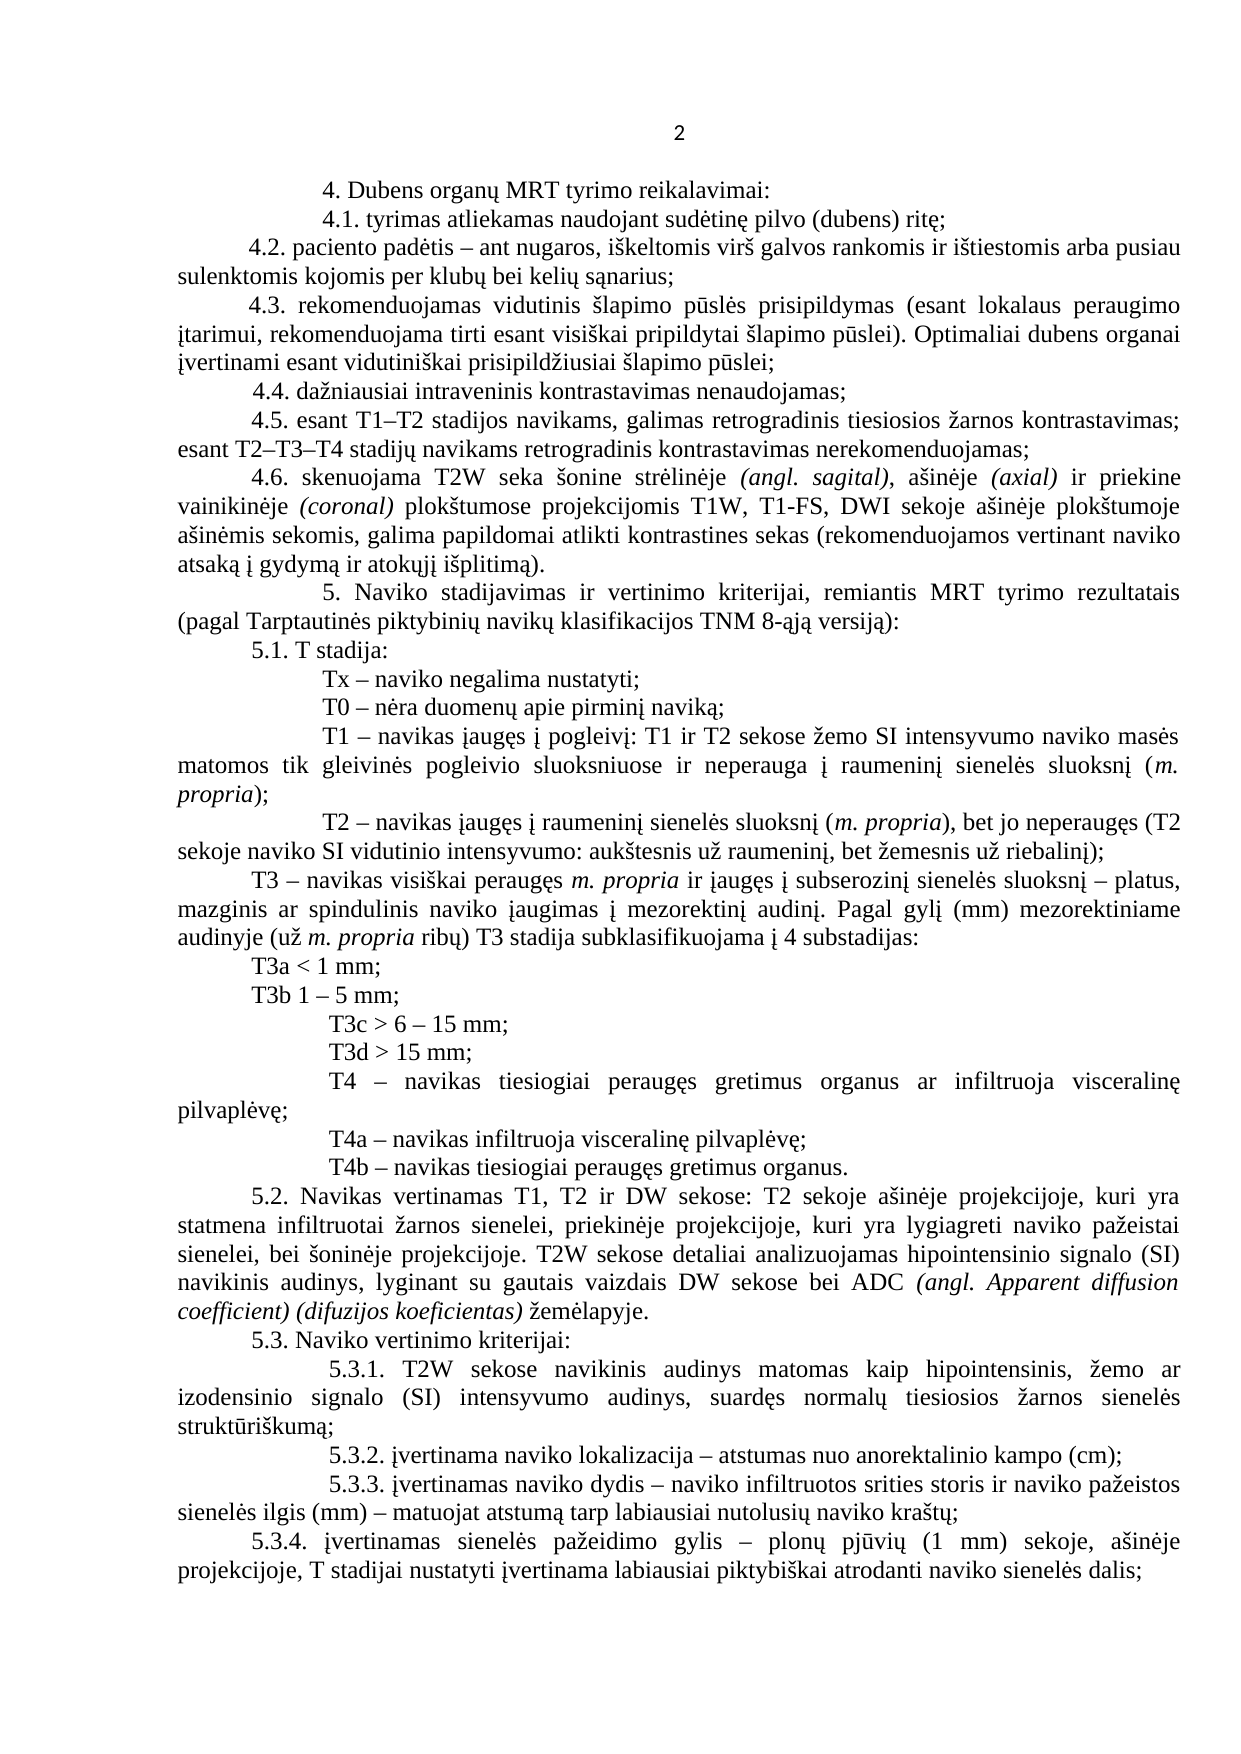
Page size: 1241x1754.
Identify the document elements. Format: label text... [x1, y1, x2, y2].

text T2 – navikas įaugęs į raumeninį sienelės sluoksnį (m. propria), bet jo neperaugęs (T2 sekoje naviko SI vidutinio intensyvumo: aukštesnis už raumeninį, bet žemesnis už riebalinį); [177, 807, 1181, 865]
text 4. Dubens organų MRT tyrimo reikalavimai: [177, 175, 1181, 204]
text 5. Naviko stadijavimas ir vertinimo kriterijai, remiantis MRT tyrimo rezultatais (pagal Tarptautinės piktybinių navikų klasifikacijos TNM 8-ąją versiją): [177, 577, 1181, 635]
text T3a < 1 mm; [251, 951, 1181, 980]
text 5.3.3. įvertinamas naviko dydis – naviko infiltruotos srities storis ir naviko pažeistos sienelės ilgis (mm) – matuojat atstumą tarp labiausiai nutolusių naviko kraštų; [177, 1469, 1181, 1526]
text 5.2. Navikas vertinamas T1, T2 ir DW sekose: T2 sekoje ašinėje projekcijoje, kuri yra statmena infiltruotai žarnos sienelei, priekinėje projekcijoje, kuri yra lygiagreti naviko pažeistai sienelei, bei šoninėje projekcijoje. T2W sekose detaliai analizuojamas hipointensinio signalo (SI) navikinis audinys, lyginant su gautais vaizdais DW sekose bei ADC (angl. Apparent diffusion coefficient) (difuzijos koeficientas) žemėlapyje. [177, 1181, 1181, 1325]
text T4a – navikas infiltruoja visceralinę pilvaplėvę; [177, 1124, 1181, 1152]
text 5.3. Naviko vertinimo kriterijai: [177, 1325, 1181, 1354]
text T4 – navikas tiesiogiai peraugęs gretimus organus ar infiltruoja visceralinę pilvaplėvę; [177, 1066, 1181, 1124]
text T3b 1 – 5 mm; [177, 980, 1181, 1009]
text T3 – navikas visiškai peraugęs m. propria ir įaugęs į subserozinį sienelės sluoksnį – platus, mazginis ar spindulinis naviko įaugimas į mezorektinį audinį. Pagal gylį (mm) mezorektiniame audinyje (už m. propria ribų) T3 stadija subklasifikuojama į 4 substadijas: [177, 865, 1181, 951]
text 4.1. tyrimas atliekamas naudojant sudėtinę pilvo (dubens) ritę; [177, 204, 1181, 232]
text 4.4. dažniausiai intraveninis kontrastavimas nenaudojamas; [252, 376, 1181, 405]
text 4.5. esant T1–T2 stadijos navikams, galimas retrogradinis tiesiosios žarnos kontrastavimas; esant T2–T3–T4 stadijų navikams retrogradinis kontrastavimas nerekomenduojamas; [177, 405, 1181, 462]
text T3c > 6 – 15 mm; [177, 1009, 1181, 1037]
text T1 – navikas įaugęs į pogleivį: T1 ir T2 sekose žemo SI intensyvumo naviko masės matomos tik gleivinės pogleivio sluoksniuose ir neperauga į raumeninį sienelės sluoksnį (m. propria); [177, 721, 1181, 807]
text T0 – nėra duomenų apie pirminį naviką; [177, 692, 1181, 721]
text 5.1. T stadija: [177, 635, 1181, 664]
text 4.3. rekomenduojamas vidutinis šlapimo pūslės prisipildymas (esant lokalaus peraugimo įtarimui, rekomenduojama tirti esant visiškai pripildytai šlapimo pūslei). Optimaliai dubens organai įvertinami esant vidutiniškai prisipildžiusiai šlapimo pūslei; [177, 290, 1181, 376]
text T4b – navikas tiesiogiai peraugęs gretimus organus. [177, 1152, 1181, 1181]
text T3d > 15 mm; [177, 1037, 1181, 1066]
text 5.3.1. T2W sekose navikinis audinys matomas kaip hipointensinis, žemo ar izodensinio signalo (SI) intensyvumo audinys, suardęs normalų tiesiosios žarnos sienelės struktūriškumą; [177, 1354, 1181, 1440]
text Tx – naviko negalima nustatyti; [177, 664, 1181, 692]
text 4.6. skenuojama T2W seka šonine strėlinėje (angl. sagital), ašinėje (axial) ir priekine vainikinėje (coronal) plokštumose projekcijomis T1W, T1-FS, DWI sekoje ašinėje plokštumoje ašinėmis sekomis, galima papildomai atlikti kontrastines sekas (rekomenduojamos vertinant naviko atsaką į gydymą ir atokųjį išplitimą). [177, 462, 1181, 577]
text 5.3.2. įvertinama naviko lokalizacija – atstumas nuo anorektalinio kampo (cm); [177, 1440, 1181, 1469]
text 4.2. paciento padėtis – ant nugaros, iškeltomis virš galvos rankomis ir ištiestomis arba pusiau sulenktomis kojomis per klubų bei kelių sąnarius; [177, 232, 1181, 290]
text 5.3.4. įvertinamas sienelės pažeidimo gylis – plonų pjūvių (1 mm) sekoje, ašinėje projekcijoje, T stadijai nustatyti įvertinama labiausiai piktybiškai atrodanti naviko sienelės dalis; [177, 1526, 1181, 1584]
